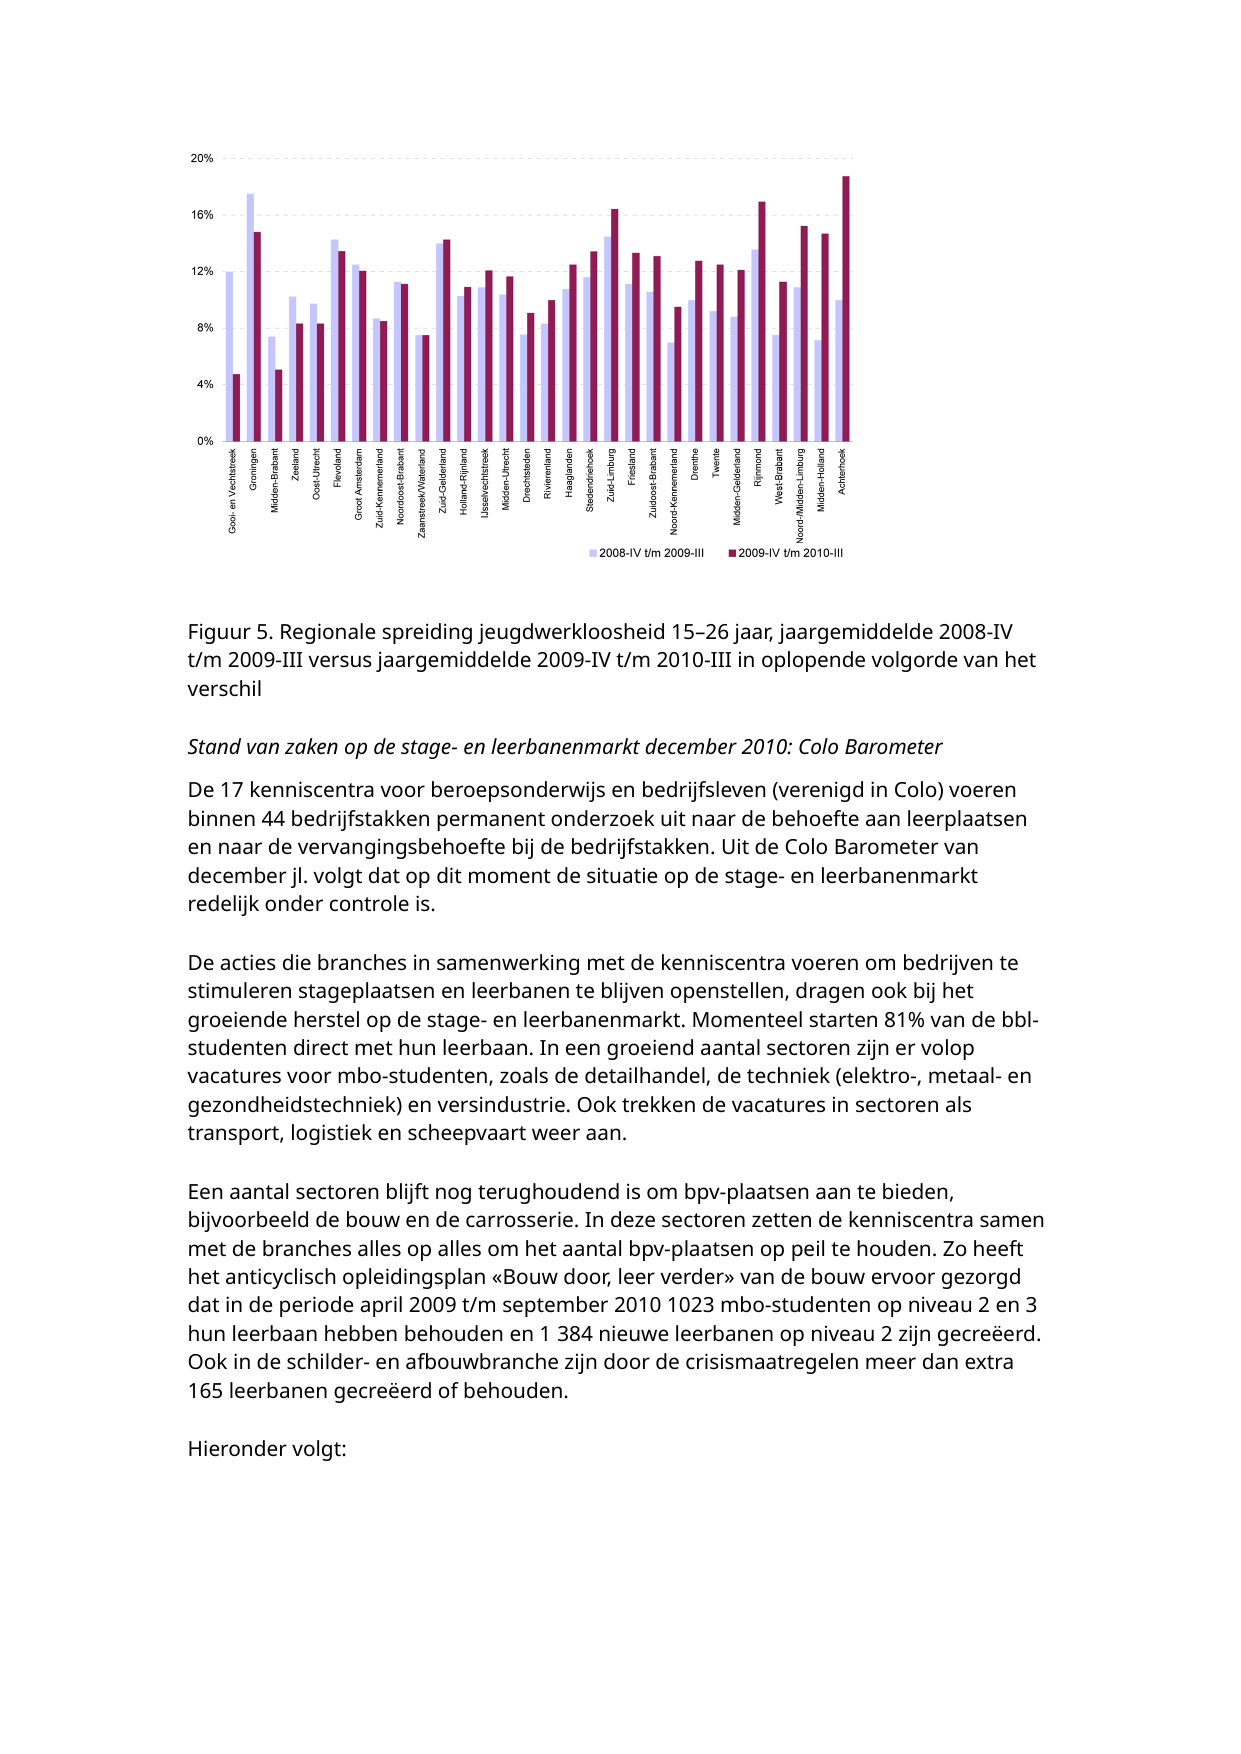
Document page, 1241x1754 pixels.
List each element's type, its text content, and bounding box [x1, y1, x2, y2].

text Stand van zaken op de stage- en leerbanenmarkt december 2010: Colo Barometer [187, 732, 1053, 761]
text De acties die branches in samenwerking met de kenniscentra voeren om bedrijven te stimuleren stageplaatsen en leerbanen te blijven openstellen, dragen ook bij het groeiende herstel op de stage- en leerbanenmarkt. Momenteel starten 81% van de bbl-studenten direct met hun leerbaan. In een groeiend aantal sectoren zijn er volop vacatures voor mbo-studenten, zoals de detailhandel, de techniek (elektro-, metaal- en gezondheidstechniek) en versindustrie. Ook trekken de vacatures in sectoren als transport, logistiek en scheepvaart weer aan. [187, 948, 1053, 1147]
text Hieronder volgt: [187, 1434, 1053, 1463]
text Figuur 5. Regionale spreiding jeugdwerkloosheid 15–26 jaar, jaargemiddelde 2008-IV t/m 2009-III versus jaargemiddelde 2009-IV t/m 2010-III in oplopende volgorde van het verschil [187, 617, 1053, 702]
text De 17 kenniscentra voor beroepsonderwijs en bedrijfsleven (verenigd in Colo) voeren binnen 44 bedrijfstakken permanent onderzoek uit naar de behoefte aan leerplaatsen en naar de vervangingsbehoefte bij de bedrijfstakken. Uit de Colo Barometer van december jl. volgt dat op dit moment de situatie op de stage- en leerbanenmarkt redelijk onder controle is. [187, 776, 1053, 918]
picture [187, 150, 856, 559]
text Een aantal sectoren blijft nog terughoudend is om bpv-plaatsen aan te bieden, bijvoorbeeld de bouw en de carrosserie. In deze sectoren zetten de kenniscentra samen met de branches alles op alles om het aantal bpv-plaatsen op peil te houden. Zo heeft het anticyclisch opleidingsplan «Bouw door, leer verder» van de bouw ervoor gezorgd dat in de periode april 2009 t/m september 2010 1023 mbo-studenten op niveau 2 en 3 hun leerbaan hebben behouden en 1 384 nieuwe leerbanen op niveau 2 zijn gecreëerd. Ook in de schilder- en afbouwbranche zijn door de crisismaatregelen meer dan extra 165 leerbanen gecreëerd of behouden. [187, 1177, 1053, 1404]
